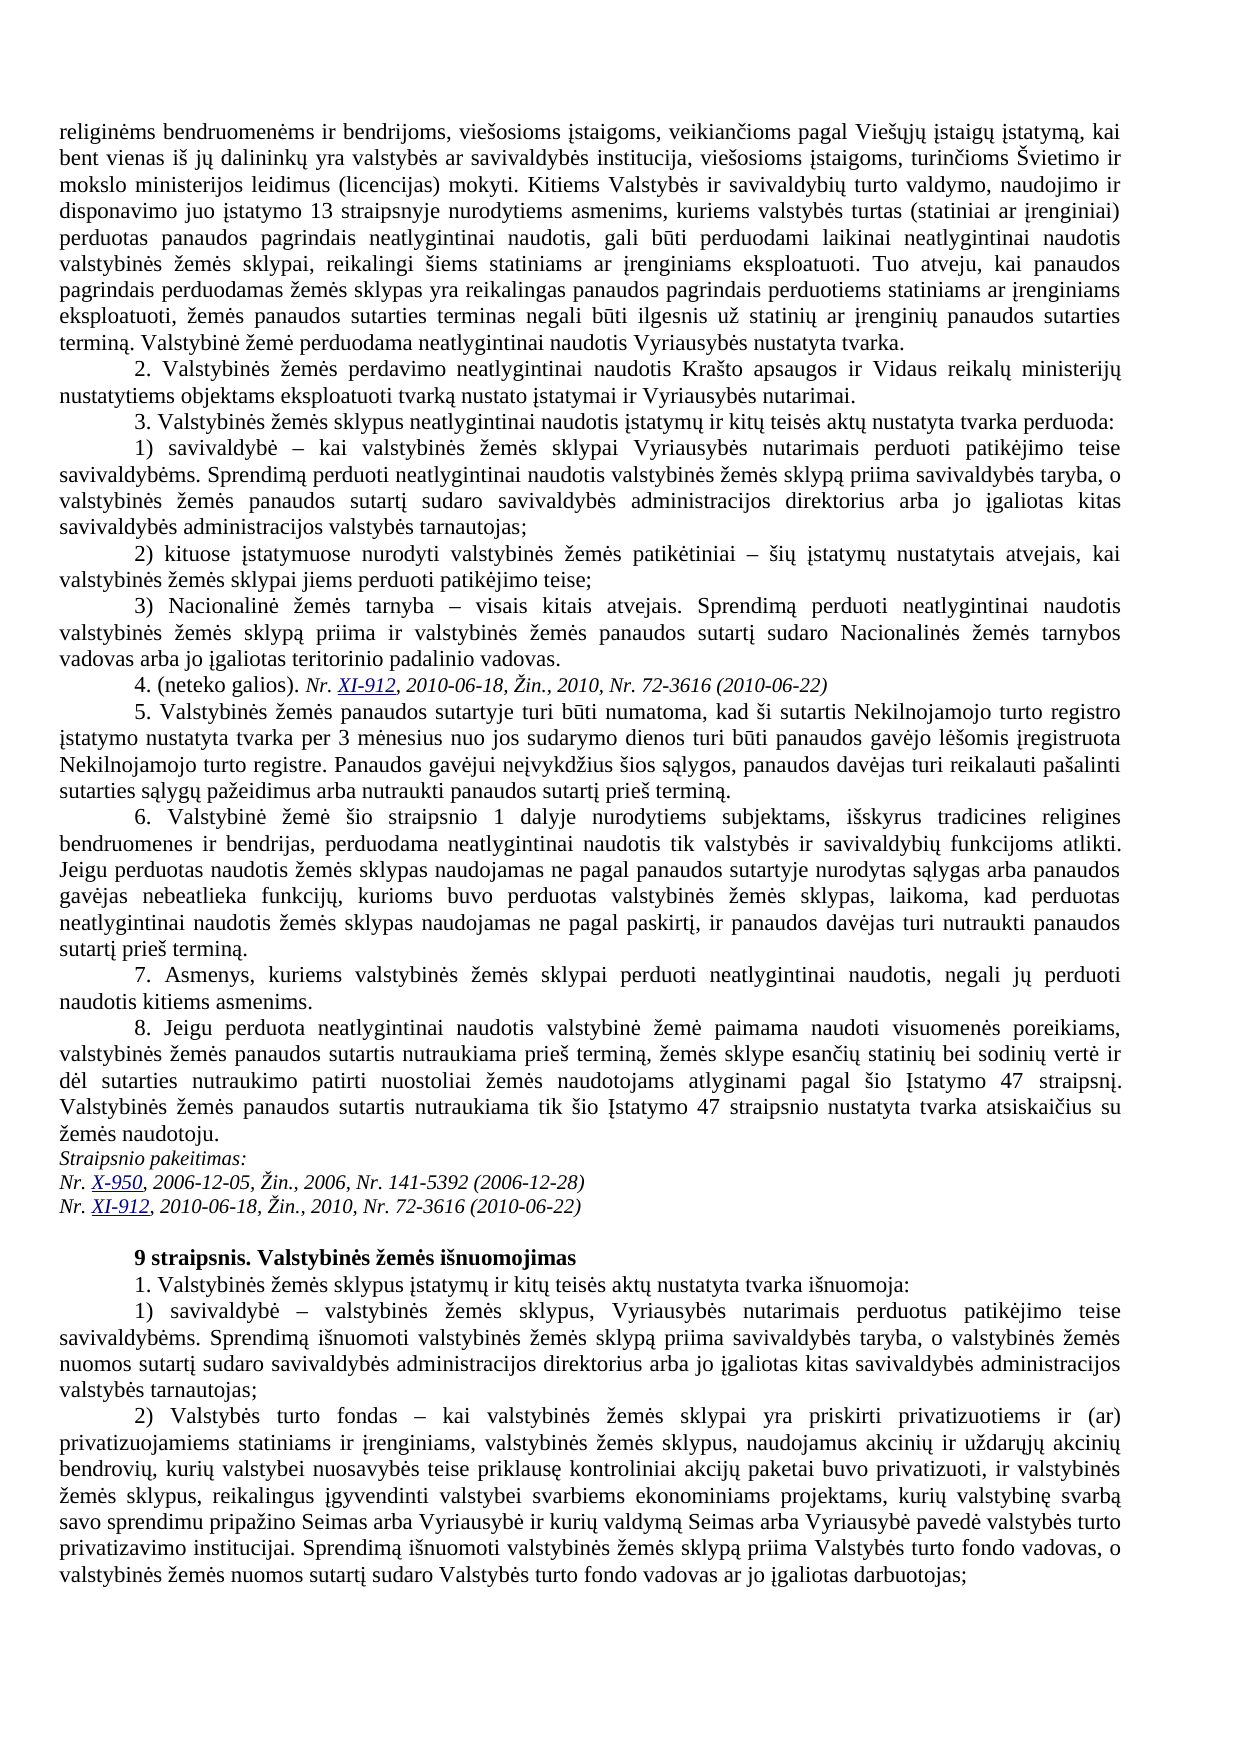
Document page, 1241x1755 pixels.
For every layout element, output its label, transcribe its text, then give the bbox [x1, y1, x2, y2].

text 1) savivaldybė – valstybinės žemės sklypus, Vyriausybės nutarimais perduotus patikėjimo teise savivaldybėms. Sprendimą išnuomoti valstybinės žemės sklypą priima savivaldybės taryba, o valstybinės žemės nuomos sutartį sudaro savivaldybės administracijos direktorius arba jo įgaliotas kitas savivaldybės administracijos valstybės tarnautojas; [59, 1297, 1122, 1403]
text 9 straipsnis. Valstybinės žemės išnuomojimas [59, 1244, 1122, 1271]
text 4. (neteko galios). Nr. XI-912, 2010-06-18, Žin., 2010, Nr. 72-3616 (2010-06-22) [59, 672, 1122, 698]
text 3. Valstybinės žemės sklypus neatlygintinai naudotis įstatymų ir kitų teisės aktų nustatyta tvarka perduoda: [59, 408, 1122, 434]
text 3) Nacionalinė žemės tarnyba – visais kitais atvejais. Sprendimą perduoti neatlygintinai naudotis valstybinės žemės sklypą priima ir valstybinės žemės panaudos sutartį sudaro Nacionalinės žemės tarnybos vadovas arba jo įgaliotas teritorinio padalinio vadovas. [59, 592, 1122, 672]
text 1) savivaldybė – kai valstybinės žemės sklypai Vyriausybės nutarimais perduoti patikėjimo teise savivaldybėms. Sprendimą perduoti neatlygintinai naudotis valstybinės žemės sklypą priima savivaldybės taryba, o valstybinės žemės panaudos sutartį sudaro savivaldybės administracijos direktorius arba jo įgaliotas kitas savivaldybės administracijos valstybės tarnautojas; [59, 434, 1122, 540]
text religinėms bendruomenėms ir bendrijoms, viešosioms įstaigoms, veikiančioms pagal Viešųjų įstaigų įstatymą, kai bent vienas iš jų dalininkų yra valstybės ar savivaldybės institucija, viešosioms įstaigoms, turinčioms Švietimo ir mokslo ministerijos leidimus (licencijas) mokyti. Kitiems Valstybės ir savivaldybių turto valdymo, naudojimo ir disponavimo juo įstatymo 13 straipsnyje nurodytiems asmenims, kuriems valstybės turtas (statiniai ar įrenginiai) perduotas panaudos pagrindais neatlygintinai naudotis, gali būti perduodami laikinai neatlygintinai naudotis valstybinės žemės sklypai, reikalingi šiems statiniams ar įrenginiams eksploatuoti. Tuo atveju, kai panaudos pagrindais perduodamas žemės sklypas yra reikalingas panaudos pagrindais perduotiems statiniams ar įrenginiams eksploatuoti, žemės panaudos sutarties terminas negali būti ilgesnis už statinių ar įrenginių panaudos sutarties terminą. Valstybinė žemė perduodama neatlygintinai naudotis Vyriausybės nustatyta tvarka. [59, 118, 1122, 355]
text Nr. XI-912, 2010-06-18, Žin., 2010, Nr. 72-3616 (2010-06-22) [59, 1194, 1122, 1218]
text 8. Jeigu perduota neatlygintinai naudotis valstybinė žemė paimama naudoti visuomenės poreikiams, valstybinės žemės panaudos sutartis nutraukiama prieš terminą, žemės sklype esančių statinių bei sodinių vertė ir dėl sutarties nutraukimo patirti nuostoliai žemės naudotojams atlyginami pagal šio Įstatymo 47 straipsnį. Valstybinės žemės panaudos sutartis nutraukiama tik šio Įstatymo 47 straipsnio nustatyta tvarka atsiskaičius su žemės naudotoju. [59, 1014, 1122, 1146]
text 2) Valstybės turto fondas – kai valstybinės žemės sklypai yra priskirti privatizuotiems ir (ar) privatizuojamiems statiniams ir įrenginiams, valstybinės žemės sklypus, naudojamus akcinių ir uždarųjų akcinių bendrovių, kurių valstybei nuosavybės teise priklausę kontroliniai akcijų paketai buvo privatizuoti, ir valstybinės žemės sklypus, reikalingus įgyvendinti valstybei svarbiems ekonominiams projektams, kurių valstybinę svarbą savo sprendimu pripažino Seimas arba Vyriausybė ir kurių valdymą Seimas arba Vyriausybė pavedė valstybės turto privatizavimo institucijai. Sprendimą išnuomoti valstybinės žemės sklypą priima Valstybės turto fondo vadovas, o valstybinės žemės nuomos sutartį sudaro Valstybės turto fondo vadovas ar jo įgaliotas darbuotojas; [59, 1403, 1122, 1587]
text Nr. X-950, 2006-12-05, Žin., 2006, Nr. 141-5392 (2006-12-28) [59, 1170, 1122, 1194]
text 2. Valstybinės žemės perdavimo neatlygintinai naudotis Krašto apsaugos ir Vidaus reikalų ministerijų nustatytiems objektams eksploatuoti tvarką nustato įstatymai ir Vyriausybės nutarimai. [59, 355, 1122, 408]
text 7. Asmenys, kuriems valstybinės žemės sklypai perduoti neatlygintinai naudotis, negali jų perduoti naudotis kitiems asmenims. [59, 961, 1122, 1014]
text Straipsnio pakeitimas: [59, 1146, 1122, 1170]
text 5. Valstybinės žemės panaudos sutartyje turi būti numatoma, kad ši sutartis Nekilnojamojo turto registro įstatymo nustatyta tvarka per 3 mėnesius nuo jos sudarymo dienos turi būti panaudos gavėjo lėšomis įregistruota Nekilnojamojo turto registre. Panaudos gavėjui neįvykdžius šios sąlygos, panaudos davėjas turi reikalauti pašalinti sutarties sąlygų pažeidimus arba nutraukti panaudos sutartį prieš terminą. [59, 698, 1122, 803]
text 2) kituose įstatymuose nurodyti valstybinės žemės patikėtiniai – šių įstatymų nustatytais atvejais, kai valstybinės žemės sklypai jiems perduoti patikėjimo teise; [59, 540, 1122, 592]
text 6. Valstybinė žemė šio straipsnio 1 dalyje nurodytiems subjektams, išskyrus tradicines religines bendruomenes ir bendrijas, perduodama neatlygintinai naudotis tik valstybės ir savivaldybių funkcijoms atlikti. Jeigu perduotas naudotis žemės sklypas naudojamas ne pagal panaudos sutartyje nurodytas sąlygas arba panaudos gavėjas nebeatlieka funkcijų, kurioms buvo perduotas valstybinės žemės sklypas, laikoma, kad perduotas neatlygintinai naudotis žemės sklypas naudojamas ne pagal paskirtį, ir panaudos davėjas turi nutraukti panaudos sutartį prieš terminą. [59, 803, 1122, 961]
text 1. Valstybinės žemės sklypus įstatymų ir kitų teisės aktų nustatyta tvarka išnuomoja: [59, 1271, 1122, 1297]
